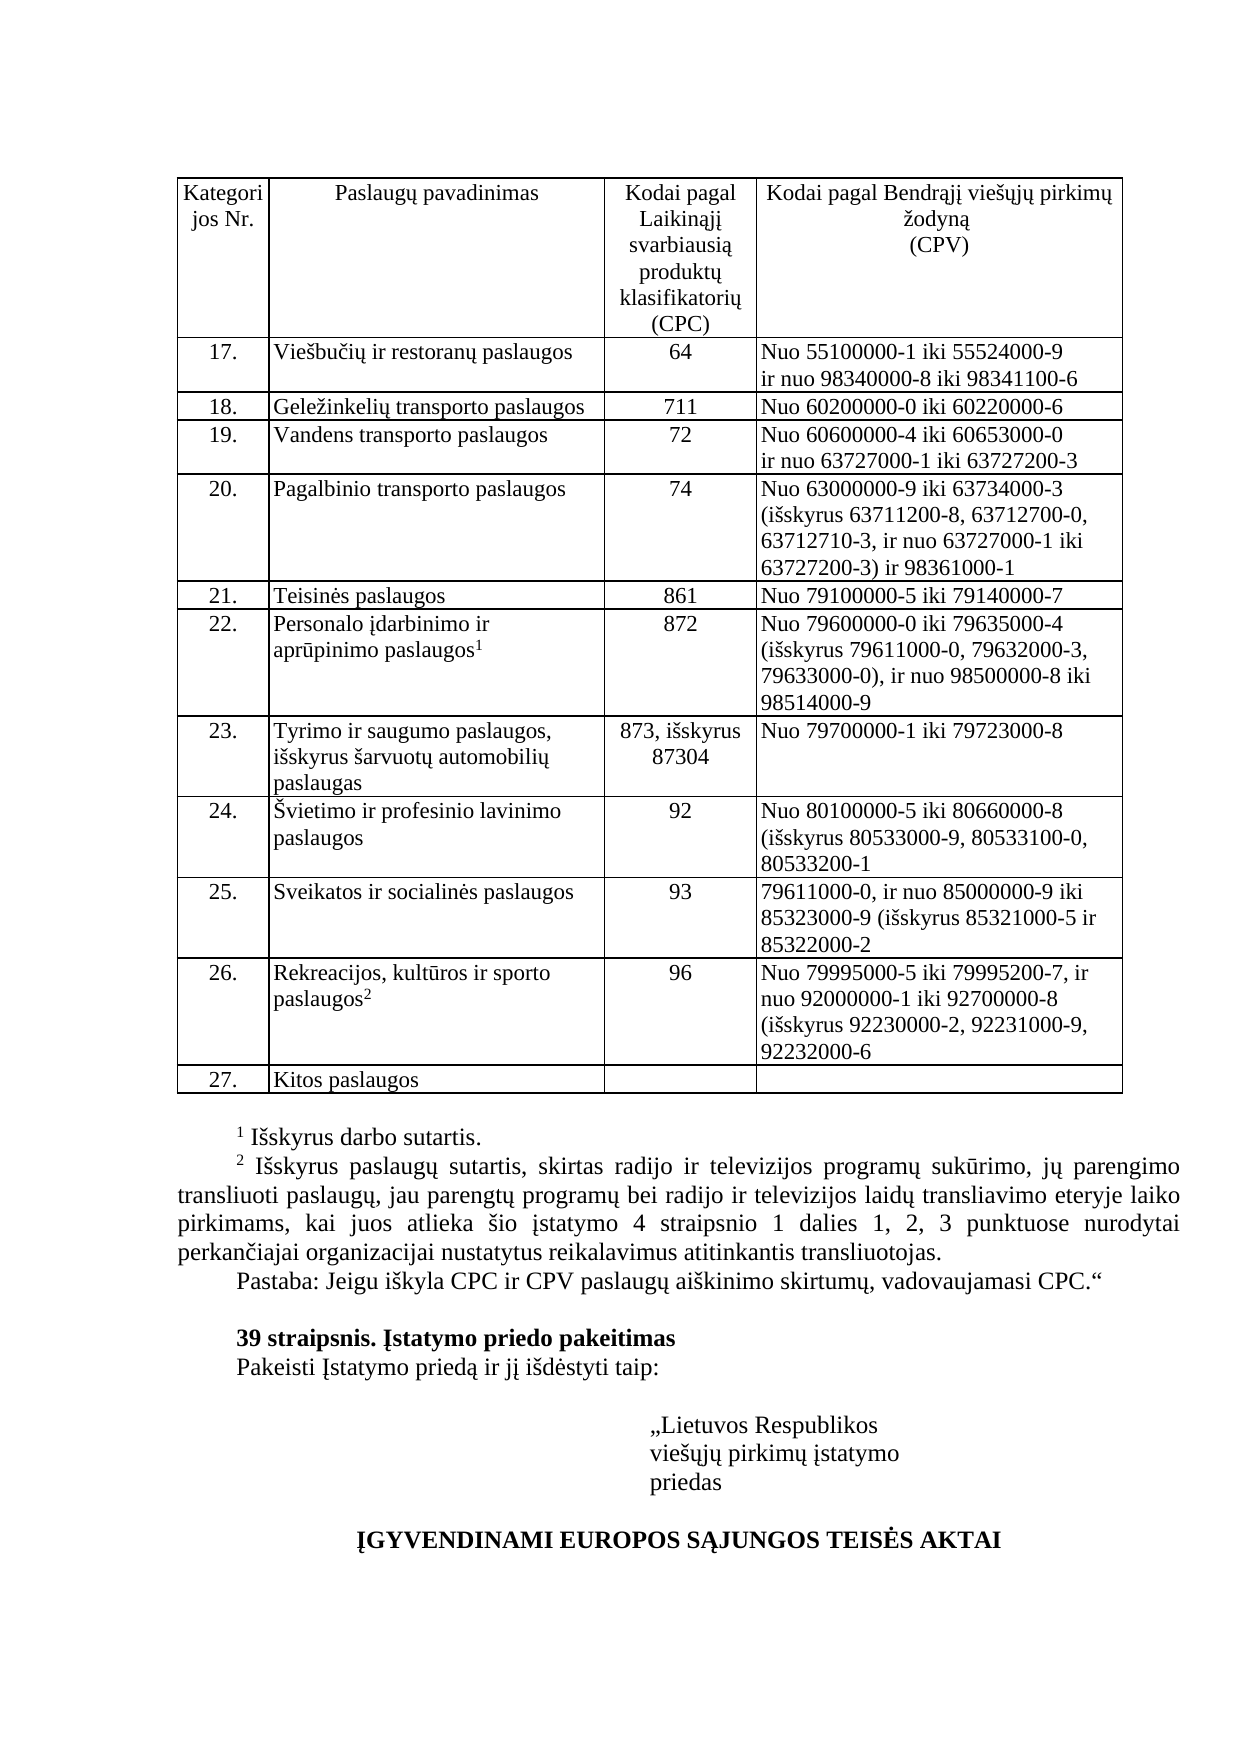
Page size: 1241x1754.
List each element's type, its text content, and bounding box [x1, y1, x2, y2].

table_cell 64 [605, 338, 756, 391]
table_cell 23. [178, 717, 268, 796]
table_cell 72 [605, 421, 756, 473]
text ĮGYVENDINAMI EUROPOS SĄJUNGOS TEISĖS AKTAI [177, 1525, 1181, 1553]
table_cell Nuo 80100000-5 iki 80660000-8 (išskyrus 80533000-9, 80533100-0, 80533200-1 [757, 797, 1122, 876]
text 1 Išskyrus darbo sutartis. [177, 1122, 1181, 1151]
table_cell Geležinkelių transporto paslaugos [270, 393, 604, 419]
table_cell Kitos paslaugos [270, 1066, 604, 1092]
table_cell 93 [605, 878, 756, 957]
table_cell Sveikatos ir socialinės paslaugos [270, 878, 604, 957]
table_cell Švietimo ir profesinio lavinimo paslaugos [270, 797, 604, 876]
table_cell Teisinės paslaugos [270, 582, 604, 608]
table_cell 873, išskyrus 87304 [605, 717, 756, 796]
table_cell 25. [178, 878, 268, 957]
table_cell 27. [178, 1066, 268, 1092]
table_header Kategorijos Nr. [178, 179, 268, 337]
table_cell 74 [605, 475, 756, 580]
table_cell Vandens transporto paslaugos [270, 421, 604, 473]
table_header Kodai pagal Laikinąjį svarbiausią produktų klasifikatorių (CPC) [605, 179, 756, 337]
table_cell 24. [178, 797, 268, 876]
table_cell 22. [178, 610, 268, 715]
table_cell 20. [178, 475, 268, 580]
table_cell Personalo įdarbinimo ir aprūpinimo paslaugos1 [270, 610, 604, 715]
table_cell 96 [605, 959, 756, 1064]
table_cell Nuo 63000000-9 iki 63734000-3 (išskyrus 63711200-8, 63712700-0, 63712710-3, ir nuo 63727000-1 iki 63727200-3) ir 98361000-1 [757, 475, 1122, 580]
table_cell Nuo 79100000-5 iki 79140000-7 [757, 582, 1122, 608]
text Pakeisti Įstatymo priedą ir jį išdėstyti taip: [177, 1352, 1181, 1381]
table_cell 17. [178, 338, 268, 391]
table_cell 79611000-0, ir nuo 85000000-9 iki 85323000-9 (išskyrus 85321000-5 ir 85322000-2 [757, 878, 1122, 957]
table_cell Nuo 79600000-0 iki 79635000-4 (išskyrus 79611000-0, 79632000-3, 79633000-0), ir nuo 98500000-8 iki 98514000-9 [757, 610, 1122, 715]
table_cell Viešbučių ir restoranų paslaugos [270, 338, 604, 391]
table_cell Nuo 79700000-1 iki 79723000-8 [757, 717, 1122, 796]
table_cell 21. [178, 582, 268, 608]
table_cell Tyrimo ir saugumo paslaugos, išskyrus šarvuotų automobilių paslaugas [270, 717, 604, 796]
table_cell 711 [605, 393, 756, 419]
table_cell Rekreacijos, kultūros ir sporto paslaugos2 [270, 959, 604, 1064]
table_cell 26. [178, 959, 268, 1064]
table_cell Nuo 79995000-5 iki 79995200-7, ir nuo 92000000-1 iki 92700000-8 (išskyrus 92230000-2, 92231000-9, 92232000-6 [757, 959, 1122, 1064]
text Pastaba: Jeigu iškyla CPC ir CPV paslaugų aiškinimo skirtumų, vadovaujamasi CPC.“ [177, 1266, 1181, 1295]
table_cell Nuo 60200000-0 iki 60220000-6 [757, 393, 1122, 419]
table_cell 872 [605, 610, 756, 715]
text 39 straipsnis. Įstatymo priedo pakeitimas [177, 1323, 1181, 1352]
table_header Kodai pagal Bendrąjį viešųjų pirkimų žodyną (CPV) [757, 179, 1122, 337]
table_cell 19. [178, 421, 268, 473]
table_cell 92 [605, 797, 756, 876]
text 2 Išskyrus paslaugų sutartis, skirtas radijo ir televizijos programų sukūrimo, jų parengimo transliuoti paslaugų, jau parengtų programų bei radijo ir televizijos laidų transliavimo eteryje laiko pirkimams, kai juos atlieka šio įstatymo 4 straipsnio 1 dalies 1, 2, 3 punktuose nurodytai perkančiajai organizacijai nustatytus reikalavimus atitinkantis transliuotojas. [177, 1151, 1181, 1266]
table_cell Nuo 55100000-1 iki 55524000-9 ir nuo 98340000-8 iki 98341100-6 [757, 338, 1122, 391]
table_cell 18. [178, 393, 268, 419]
table_cell Nuo 60600000-4 iki 60653000-0 ir nuo 63727000-1 iki 63727200-3 [757, 421, 1122, 473]
table_header Paslaugų pavadinimas [270, 179, 604, 337]
text priedas [649, 1467, 1181, 1496]
table_cell 861 [605, 582, 756, 608]
table_cell [757, 1066, 1122, 1092]
text „Lietuvos Respublikos viešųjų pirkimų įstatymo [649, 1410, 1181, 1467]
table_cell Pagalbinio transporto paslaugos [270, 475, 604, 580]
table_cell [605, 1066, 756, 1092]
